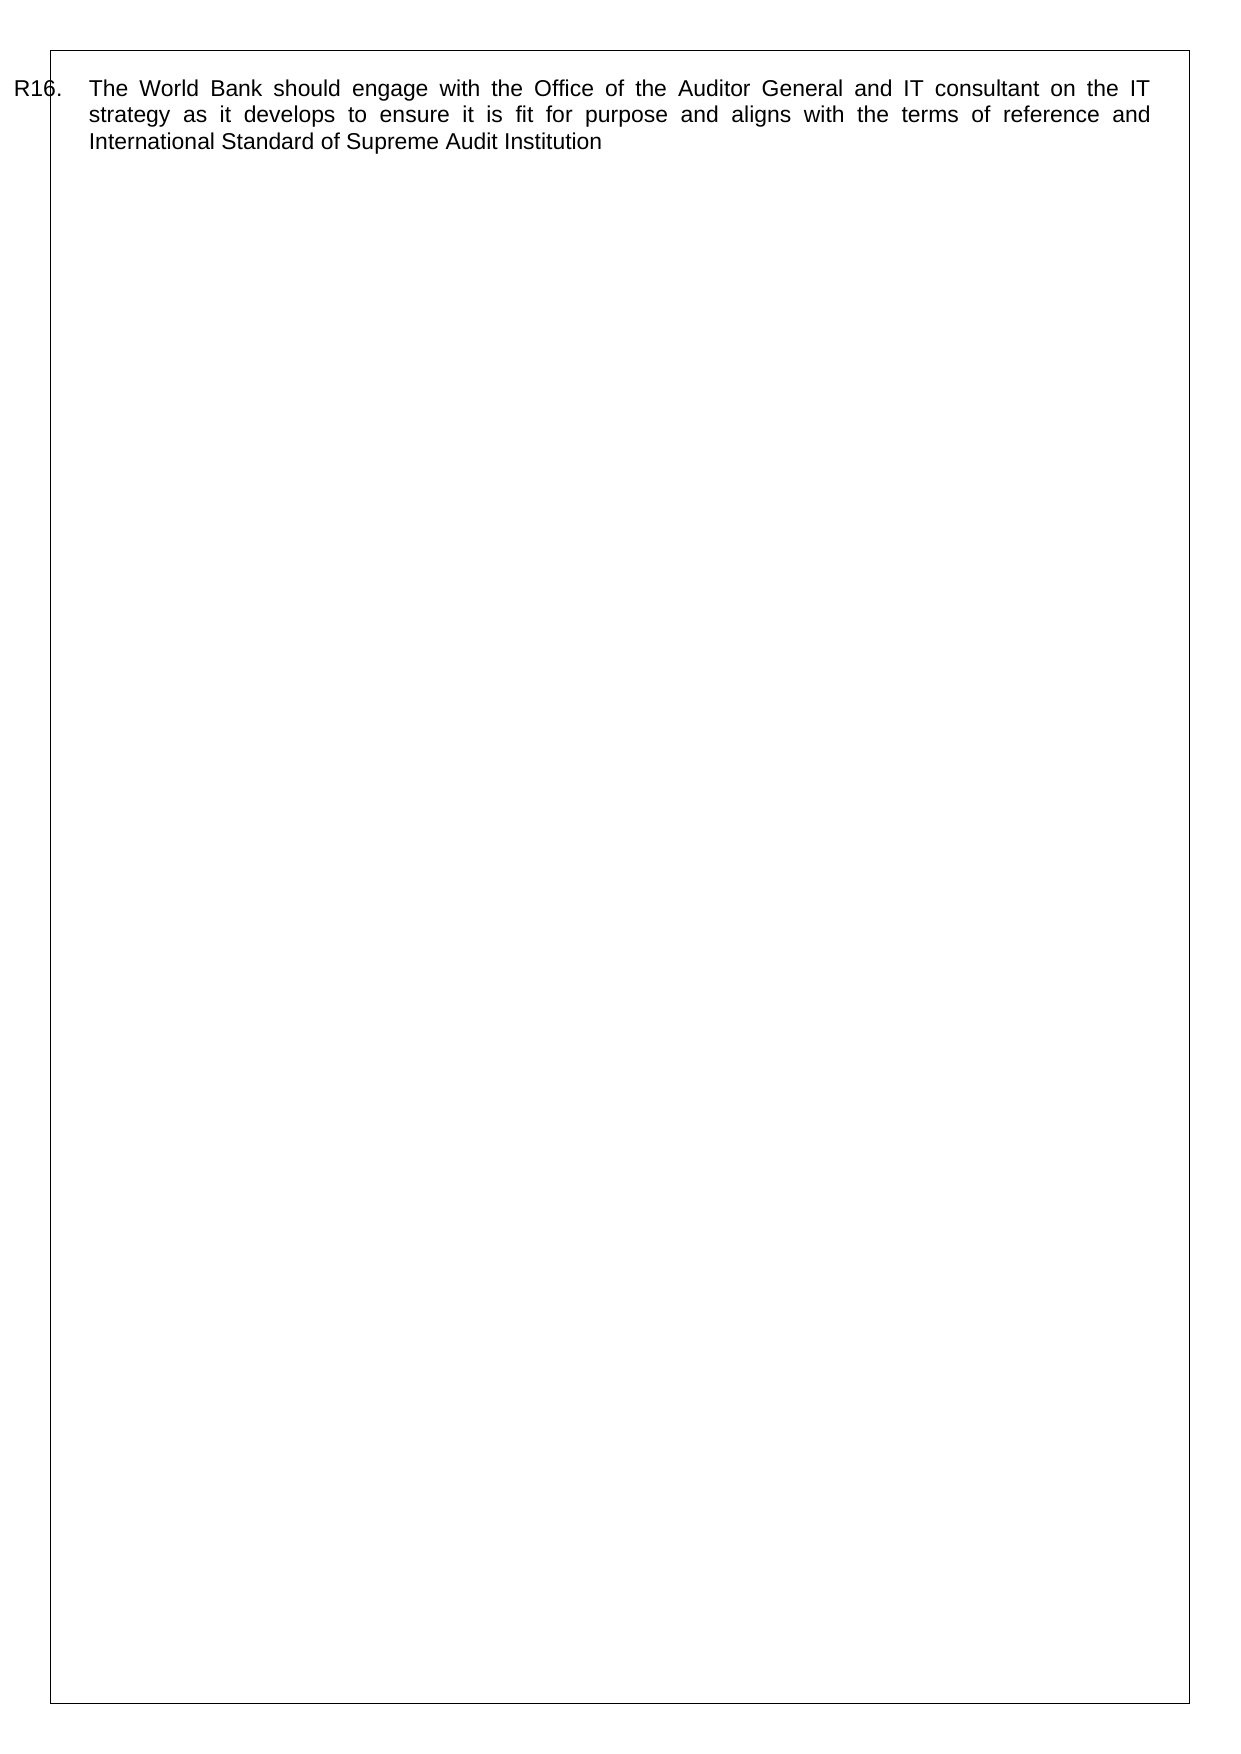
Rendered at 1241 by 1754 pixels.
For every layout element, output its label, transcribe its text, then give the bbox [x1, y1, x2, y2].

list The World Bank should engage with the Office of the Auditor General and IT consultant on the IT strategy as it develops to ensure it is fit for purpose and aligns with the terms of reference and International Standard of Supreme Audit Institution [51, 75, 1152, 154]
